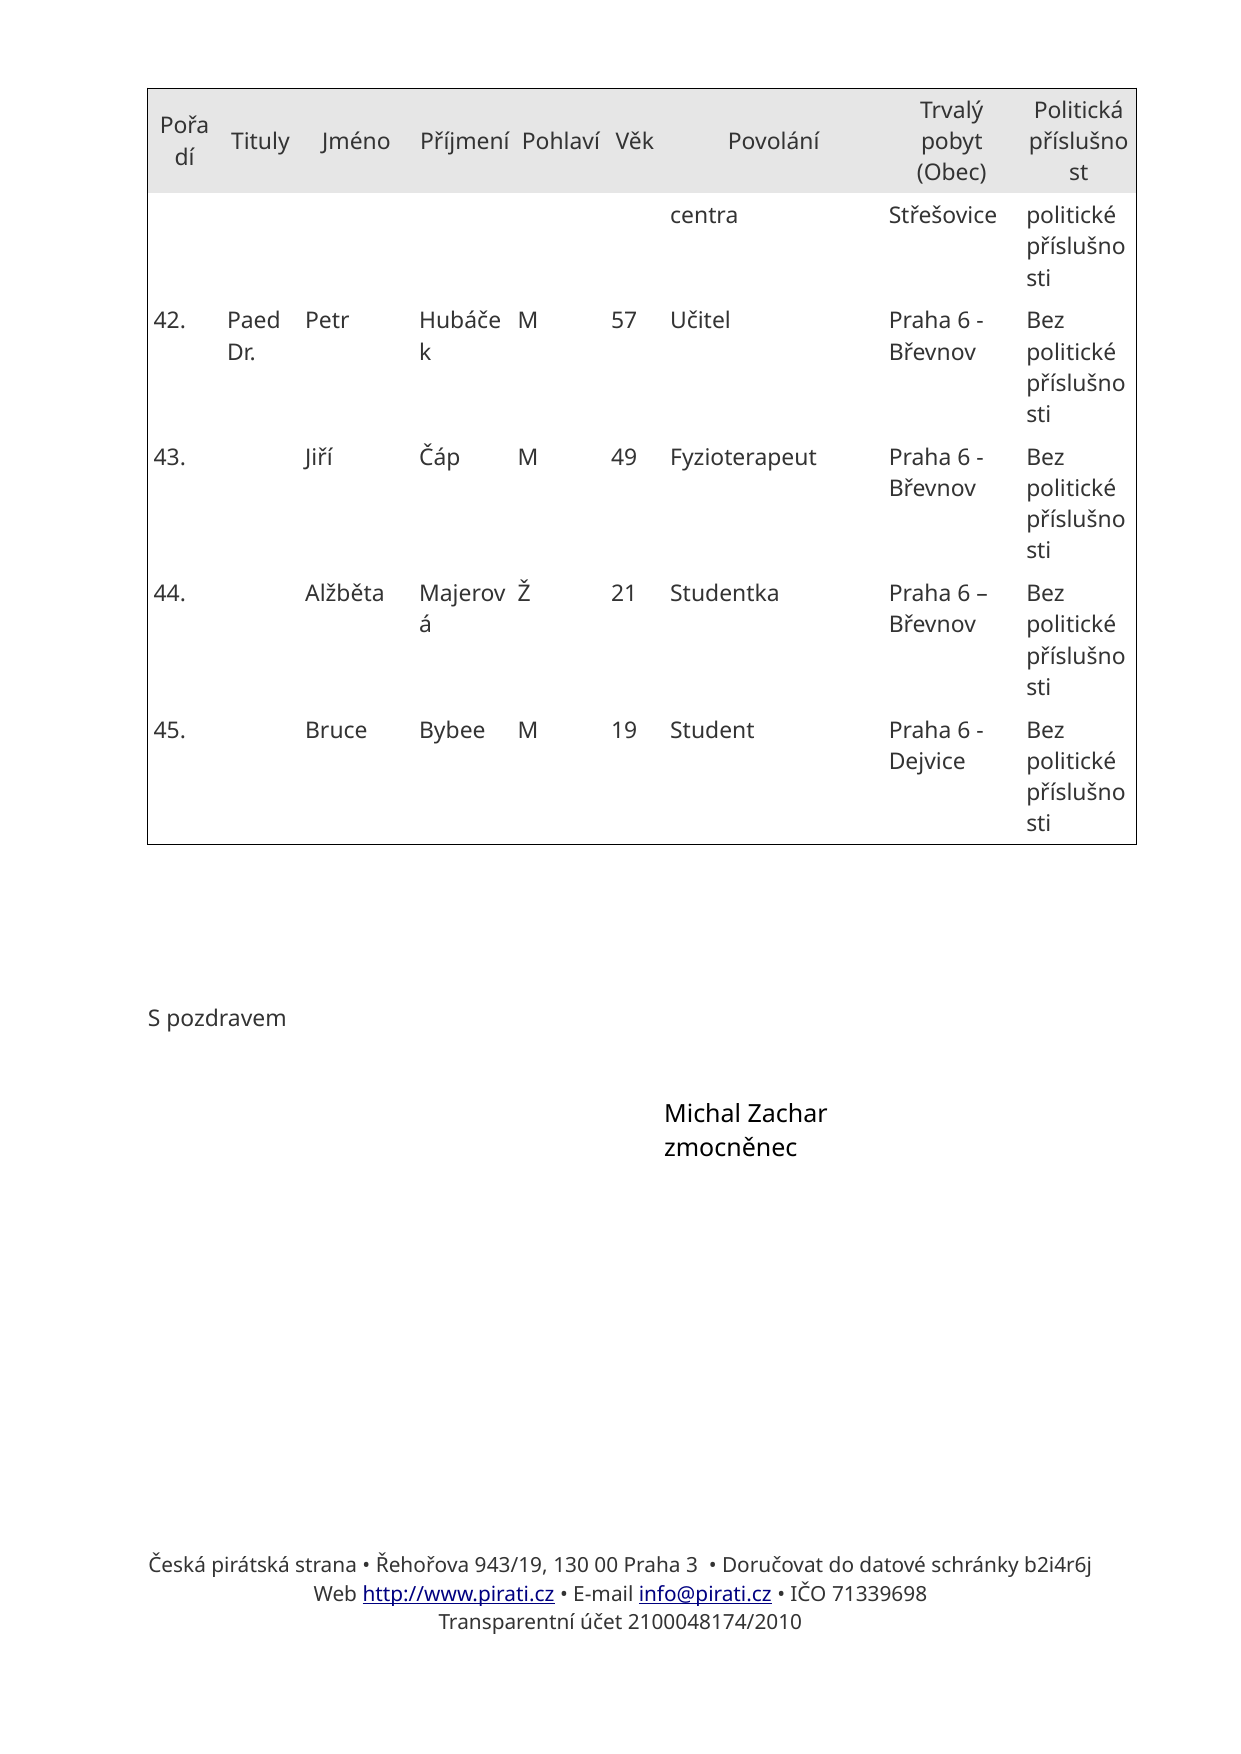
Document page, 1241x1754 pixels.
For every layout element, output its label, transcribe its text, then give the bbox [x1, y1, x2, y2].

table_cell [299, 193, 413, 298]
table_cell Bez politické příslušnosti [1020, 571, 1136, 708]
table_header Pohlaví [516, 89, 605, 193]
table_header Věk [605, 89, 664, 193]
table_cell Fyzioterapeut [664, 435, 883, 571]
table_cell [221, 571, 299, 708]
table_cell 43. [148, 435, 221, 571]
table_cell 21 [605, 571, 664, 708]
table_cell [516, 193, 605, 298]
table_cell [221, 708, 299, 844]
table_cell Bez politické příslušnosti [1020, 708, 1136, 844]
table_cell Bez politické příslušnosti [1020, 299, 1136, 435]
table_cell Petr [299, 299, 413, 435]
table_header Příjmení [413, 89, 516, 193]
table_cell 44. [148, 571, 221, 708]
table_cell - Střešovice [883, 193, 1020, 298]
table_cell Student [664, 708, 883, 844]
table_cell M [516, 708, 605, 844]
table_cell 19 [605, 708, 664, 844]
table_cell Ž [516, 571, 605, 708]
table_cell Učitel [664, 299, 883, 435]
text zmocněnec [590, 1129, 1093, 1197]
table_cell Praha 6 - Dejvice [883, 708, 1020, 844]
table_cell 45. [148, 708, 221, 844]
table_cell 57 [605, 299, 664, 435]
text Michal Zachar [590, 1095, 1093, 1129]
table_header Trvalý pobyt (Obec) [883, 89, 1020, 193]
table_cell [221, 193, 299, 298]
table_header Jméno [299, 89, 413, 193]
table_cell Bez politické příslušnosti [1020, 435, 1136, 571]
table_header Tituly [221, 89, 299, 193]
table_cell Čáp [413, 435, 516, 571]
text S pozdravem [148, 1002, 1093, 1033]
table_cell [148, 193, 221, 298]
table_header Povolání [664, 89, 883, 193]
table_header Politická příslušnost [1020, 89, 1136, 193]
table_cell Praha 6 - Břevnov [883, 435, 1020, 571]
table_cell Majerová [413, 571, 516, 708]
table_cell PaedDr. [221, 299, 299, 435]
table_cell Studentka [664, 571, 883, 708]
table_header Pořadí [148, 89, 221, 193]
table_cell [605, 193, 664, 298]
table_cell M [516, 299, 605, 435]
table_cell Hubáček [413, 299, 516, 435]
table_cell centra [664, 193, 883, 298]
table_cell Bruce [299, 708, 413, 844]
table_cell politické příslušnosti [1020, 193, 1136, 298]
table_cell Praha 6 – Břevnov [883, 571, 1020, 708]
table_cell 42. [148, 299, 221, 435]
table_cell [221, 435, 299, 571]
table_cell 49 [605, 435, 664, 571]
table_cell Alžběta [299, 571, 413, 708]
table_cell [413, 193, 516, 298]
table_cell Praha 6 - Břevnov [883, 299, 1020, 435]
table_cell Bybee [413, 708, 516, 844]
table_cell Jiří [299, 435, 413, 571]
table_cell M [516, 435, 605, 571]
